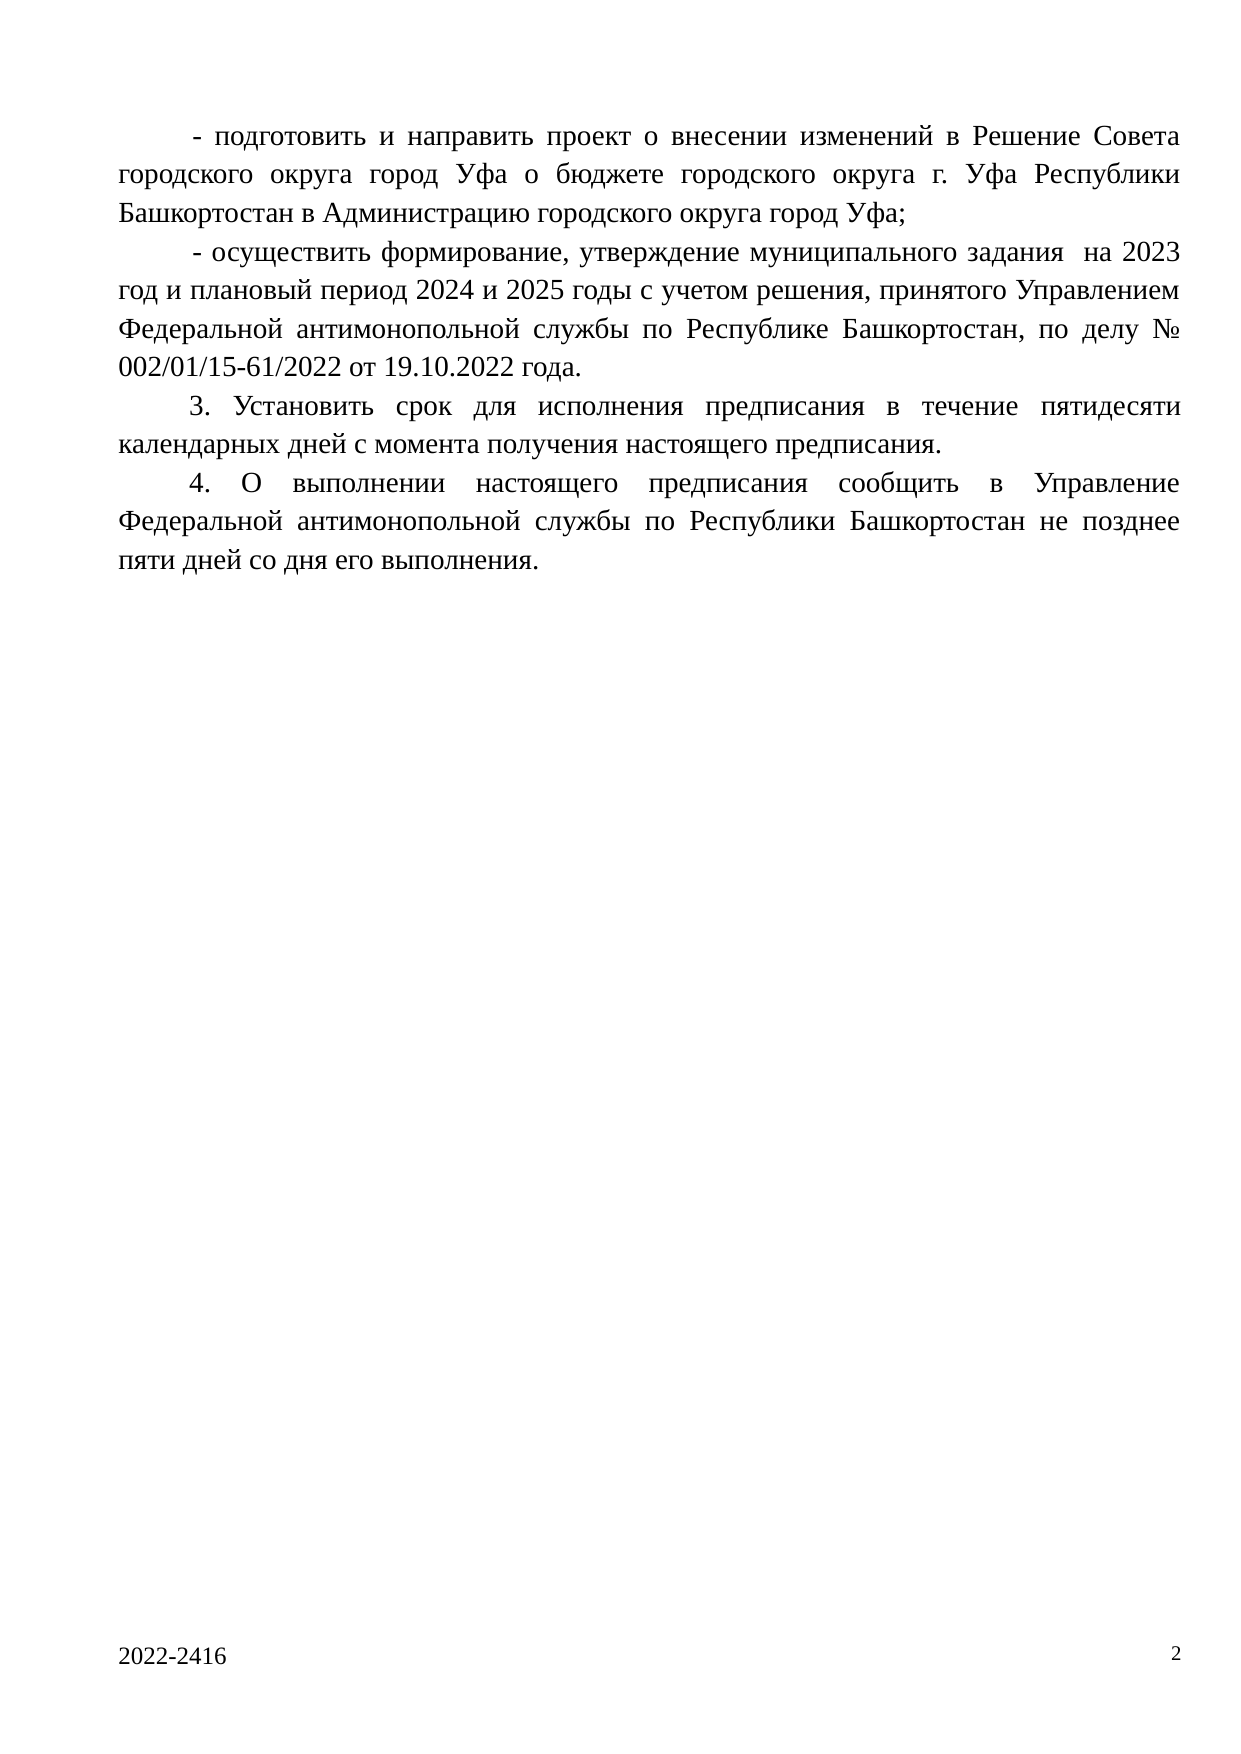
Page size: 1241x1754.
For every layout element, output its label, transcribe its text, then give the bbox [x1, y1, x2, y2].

text 4. О выполнении настоящего предписания сообщить в Управление Федеральной антимонопольной службы по Республики Башкортостан не позднее пяти дней со дня его выполнения. [118, 465, 1181, 576]
text - подготовить и направить проект о внесении изменений в Решение Совета городского округа город Уфа о бюджете городского округа г. Уфа Республики Башкортостан в Администрацию городского округа город Уфа; [118, 118, 1181, 229]
text - осуществить формирование, утверждение муниципального задания на 2023 год и плановый период 2024 и 2025 годы с учетом решения, принятого Управлением Федеральной антимонопольной службы по Республике Башкортостан, по делу № 002/01/15-61/2022 от 19.10.2022 года. [118, 234, 1181, 383]
text 3. Установить срок для исполнения предписания в течение пятидесяти календарных дней с момента получения настоящего предписания. [118, 388, 1181, 460]
